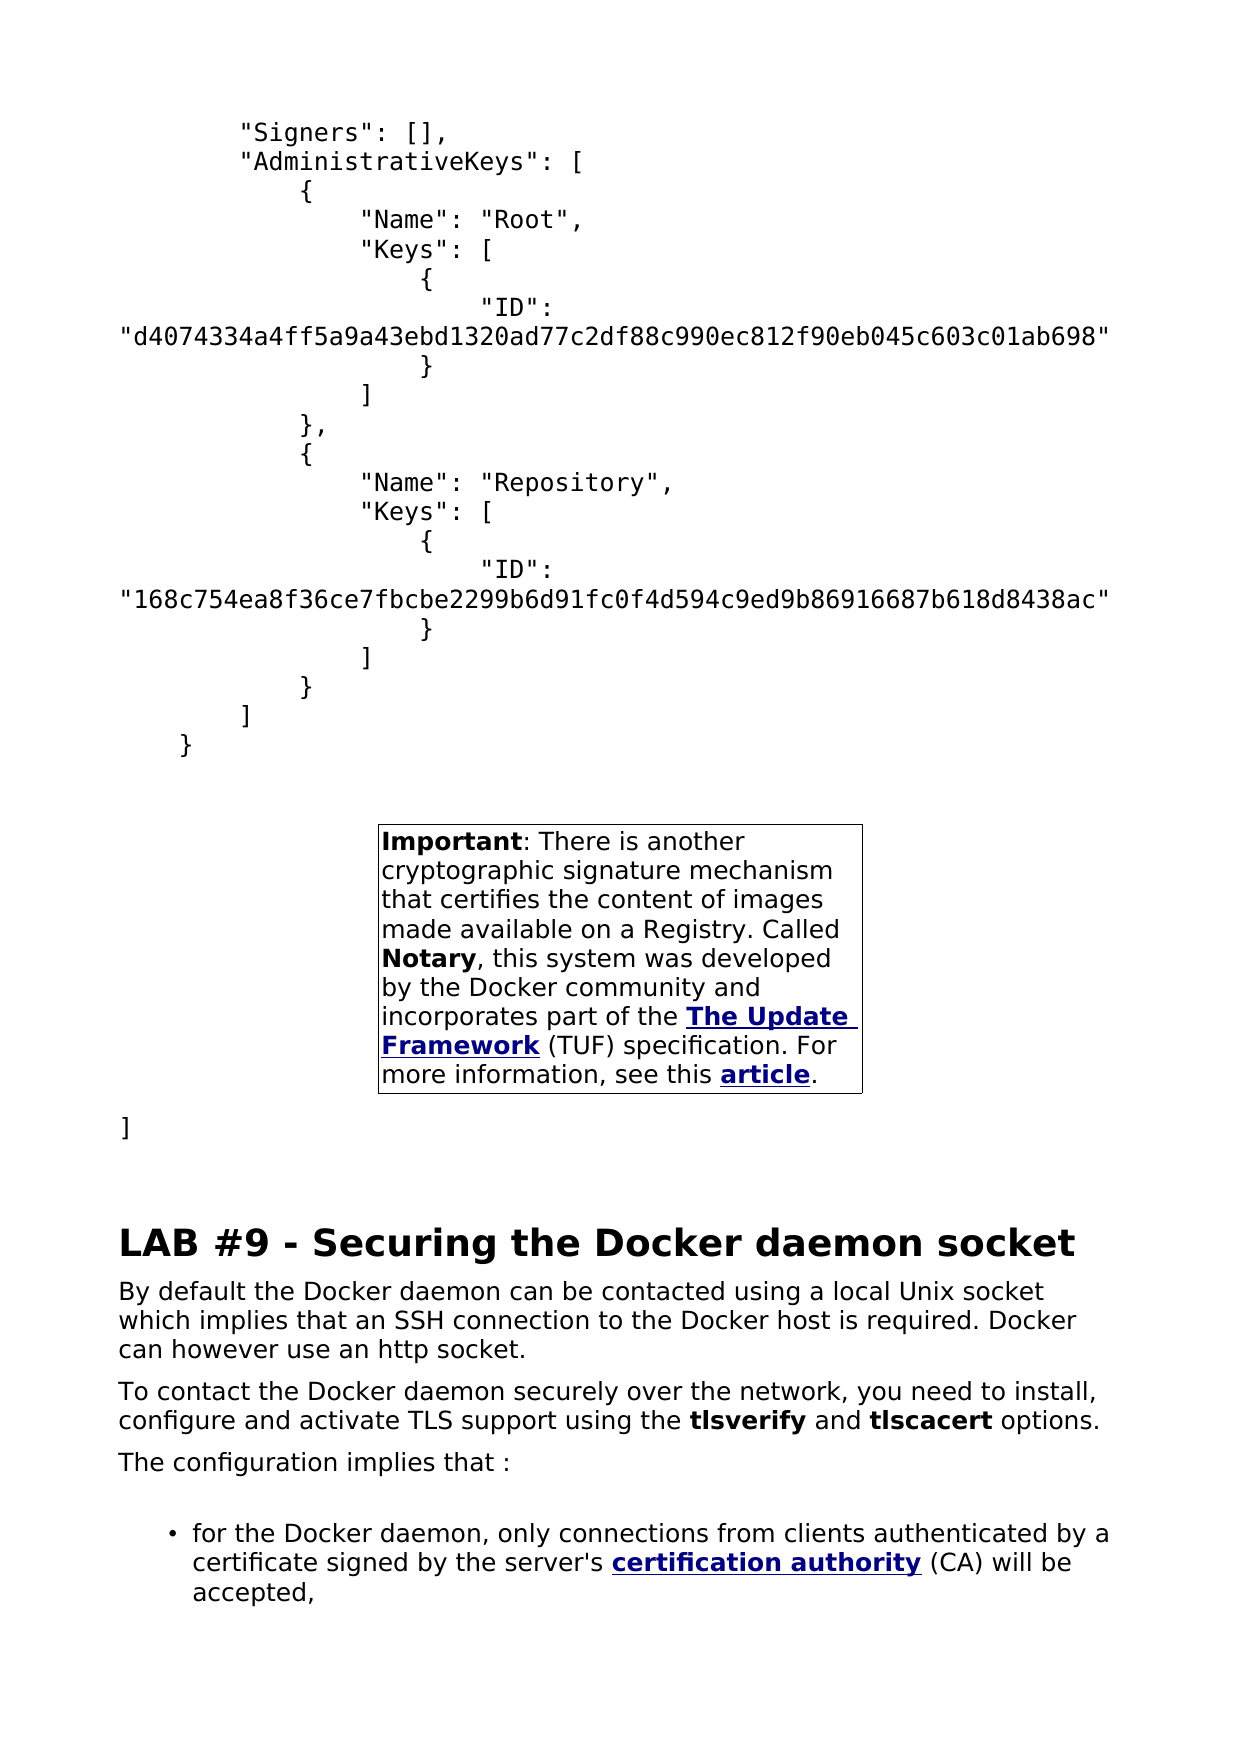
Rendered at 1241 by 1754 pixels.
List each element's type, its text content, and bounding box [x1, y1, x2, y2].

text "Signers": [], "AdministrativeKeys": [ { "Name": "Root", "Keys": [ { "ID": "d4074334a4ff5a9a43ebd1320ad77c2df88c990ec812f90eb045c603c01ab698" } ] }, { "Name": "Repository", "Keys": [ { "ID": "168c754ea8f36ce7fbcbe2299b6d91fc0f4d594c9ed9b86916687b618d8438ac" } ] } ] } ] [118, 118, 1122, 1143]
text To contact the Docker daemon securely over the network, you need to install, configure and activate TLS support using the tlsverify and tlscacert options. [118, 1377, 1122, 1436]
subtitle LAB #9 - Securing the Docker daemon socket [118, 1221, 1122, 1265]
list for the Docker daemon, only connections from clients authenticated by a certificate signed by the server's certification authority (CA) will be accepted, [177, 1519, 1122, 1607]
table_header Important: There is another cryptographic signature mechanism that certifies the content of images made available on a Registry. Called Notary, this system was developed by the Docker community and incorporates part of the The Update Framework (TUF) specification. For more information, see this article. [379, 825, 862, 1093]
text The configuration implies that : [118, 1448, 1122, 1477]
text By default the Docker daemon can be contacted using a local Unix socket which implies that an SSH connection to the Docker host is required. Docker can however use an http socket. [118, 1277, 1122, 1365]
